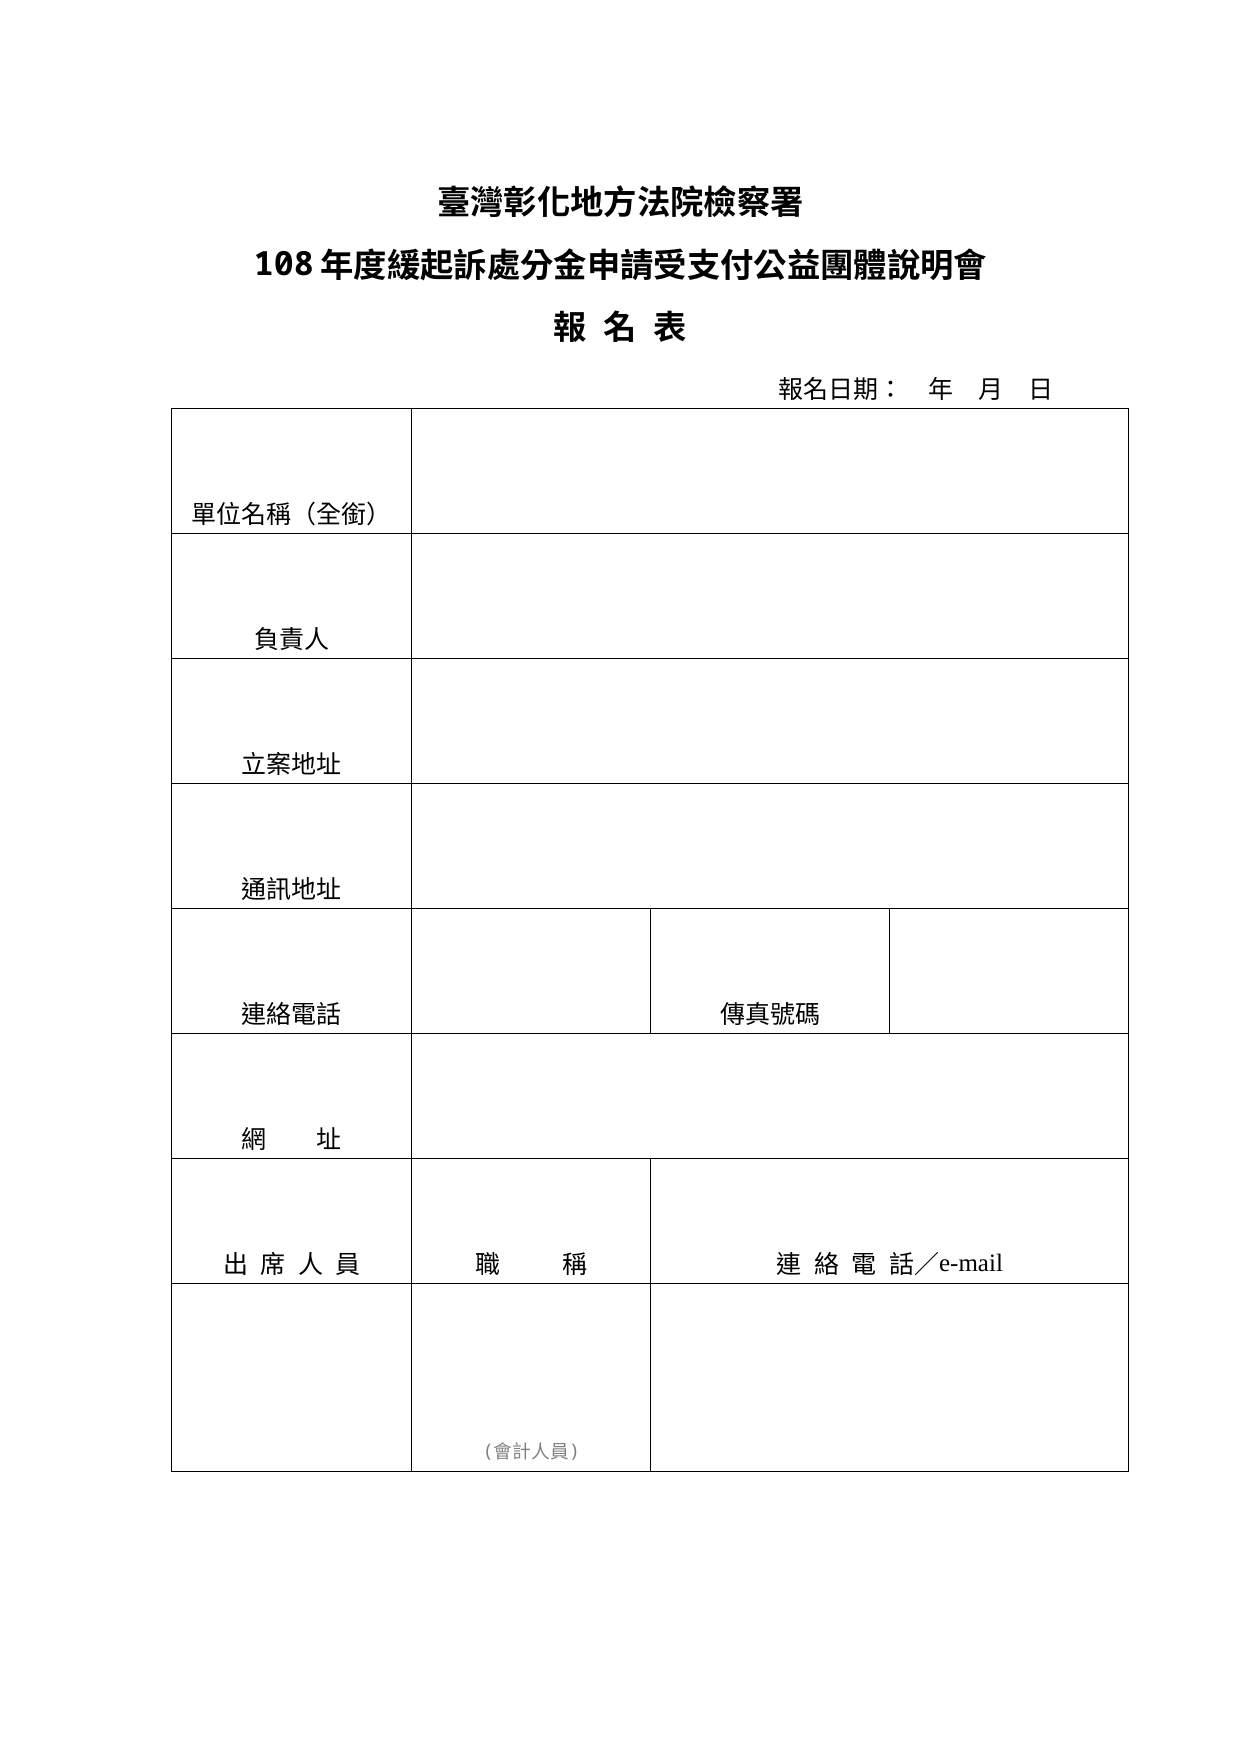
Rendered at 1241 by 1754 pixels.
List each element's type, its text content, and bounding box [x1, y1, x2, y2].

text 108年度緩起訴處分金申請受支付公益團體說明會 [187, 221, 1053, 283]
table_cell 負責人 [172, 534, 411, 658]
table_cell 立案地址 [172, 659, 411, 783]
table_cell [412, 659, 1128, 783]
table_header [412, 409, 1128, 533]
table_cell [412, 1034, 1128, 1158]
table_cell 職 稱 [412, 1159, 650, 1283]
text 臺灣彰化地方法院檢察署 [187, 158, 1053, 221]
table_cell 出 席 人 員 [172, 1159, 411, 1283]
text 報 名 表 [187, 283, 1053, 346]
table_cell [890, 909, 1128, 1033]
table_cell 連 絡 電 話／e-mail [651, 1159, 1128, 1283]
table_cell 連絡電話 [172, 909, 411, 1033]
text 報名日期： 年 月 日 [187, 346, 1053, 408]
table_header 單位名稱（全銜） [172, 409, 411, 533]
table_cell (會計人員) [412, 1284, 650, 1471]
table_cell 通訊地址 [172, 784, 411, 908]
table_cell [412, 534, 1128, 658]
table_cell 傳真號碼 [651, 909, 889, 1033]
table_cell [651, 1284, 1128, 1471]
table_cell [412, 909, 650, 1033]
table_cell [172, 1284, 411, 1471]
table_cell [412, 784, 1128, 908]
table_cell 網 址 [172, 1034, 411, 1158]
